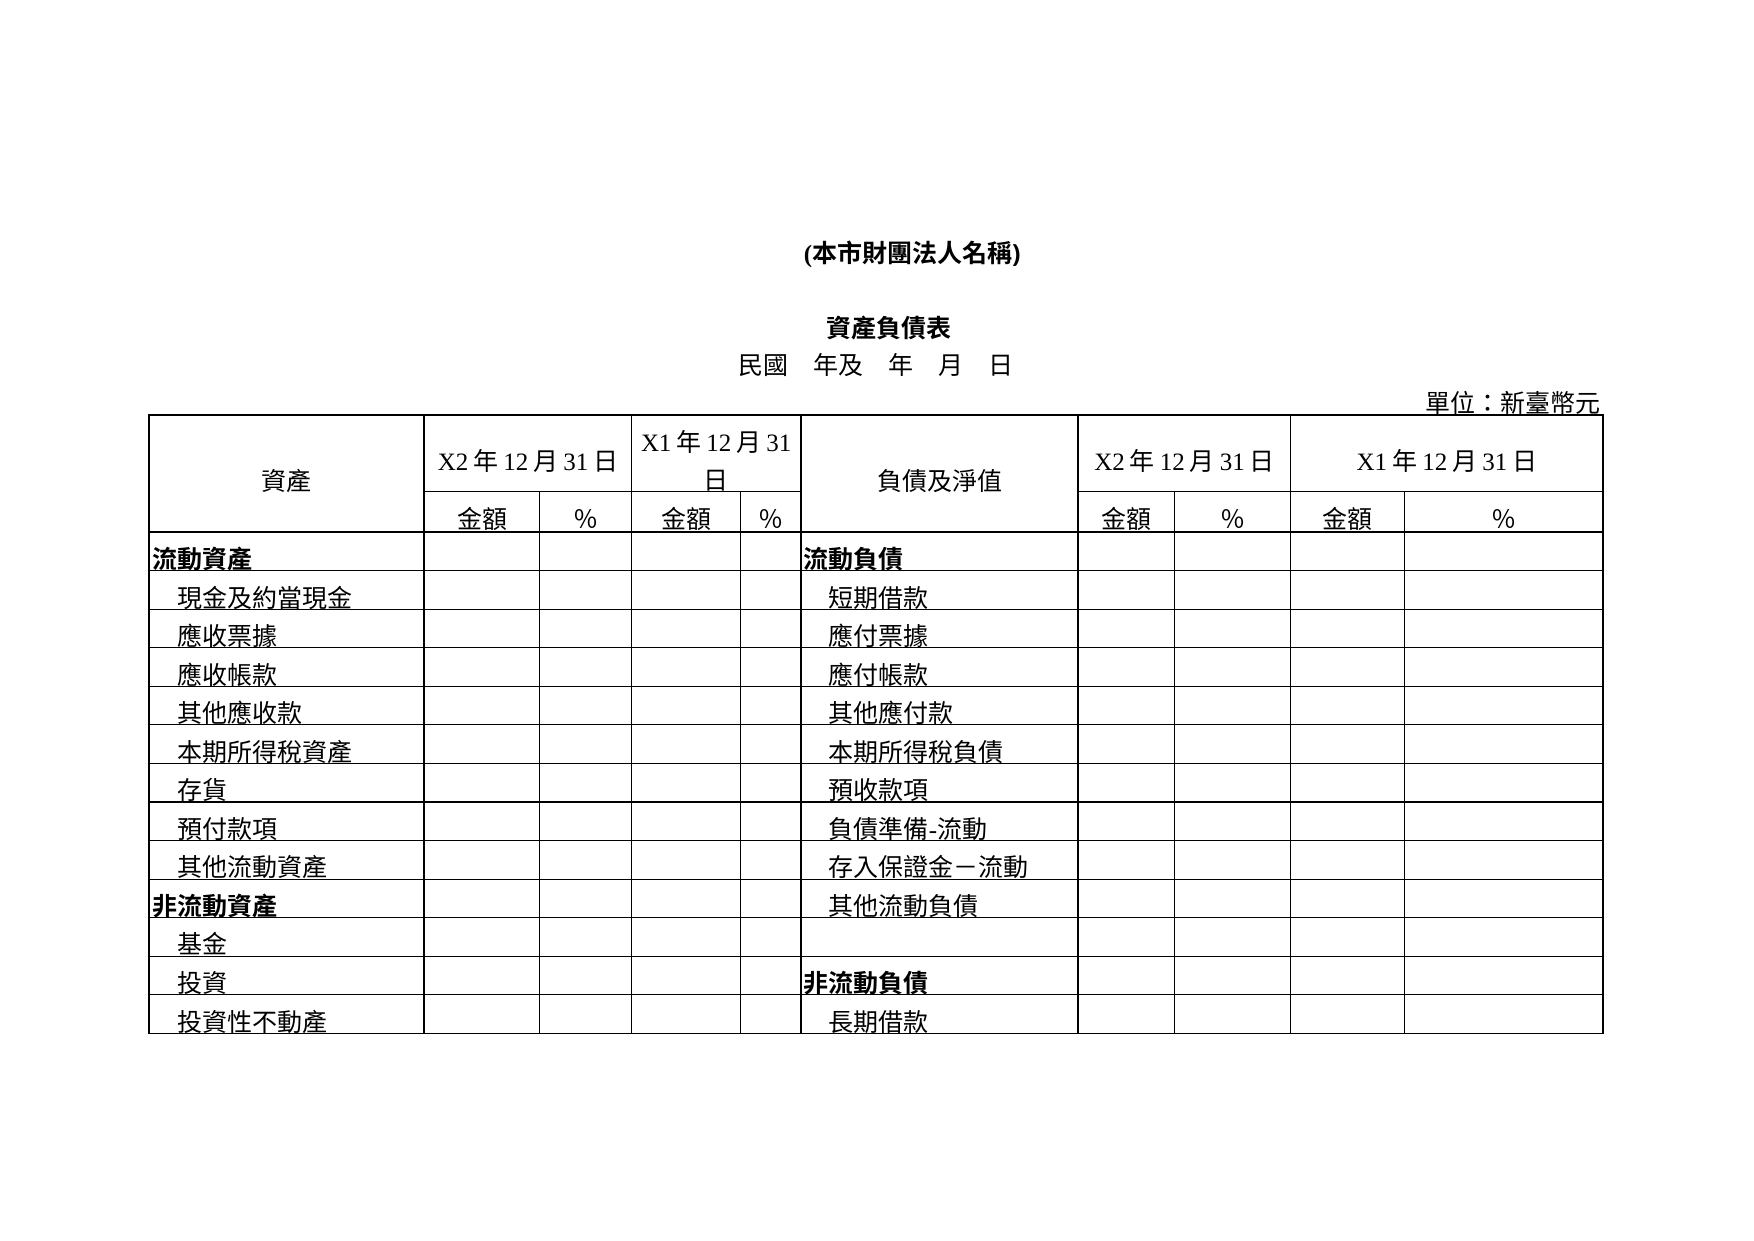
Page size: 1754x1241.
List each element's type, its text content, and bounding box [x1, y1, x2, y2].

table_cell [1189, 376, 1291, 414]
table_cell X1年12月31日 [1291, 416, 1602, 491]
table_cell 應付票據 [802, 610, 1077, 647]
table_cell [740, 376, 801, 414]
table_cell 存貨 [150, 764, 423, 801]
table_cell 其他應付款 [802, 687, 1077, 724]
table_cell 負債及淨值 [802, 416, 1077, 531]
table_cell [1079, 533, 1174, 570]
table_cell [1079, 957, 1174, 994]
table_cell [1079, 764, 1174, 801]
table_cell [632, 957, 740, 994]
table_cell [424, 376, 540, 414]
table_cell [425, 803, 539, 840]
table_cell [540, 918, 631, 956]
table_cell [1405, 841, 1602, 878]
table_cell [1405, 995, 1602, 1033]
table_cell [540, 880, 631, 917]
table_cell [741, 957, 800, 994]
table_cell X2年12月31日 [1079, 416, 1290, 491]
table_cell [1405, 610, 1602, 647]
table_cell 應付帳款 [802, 648, 1077, 686]
table_cell [540, 610, 631, 647]
table_cell [1079, 803, 1174, 840]
table_cell 流動負債 [802, 533, 1077, 570]
table_cell [1405, 803, 1602, 840]
table_cell [741, 725, 800, 763]
table_cell [1079, 610, 1174, 647]
table_cell [1405, 764, 1602, 801]
table_cell [1175, 764, 1290, 801]
table_cell [1175, 803, 1290, 840]
table_cell [741, 995, 800, 1033]
table_header [740, 189, 801, 301]
table_cell [1291, 841, 1404, 878]
table_cell [540, 995, 631, 1033]
table_cell [632, 918, 740, 956]
table_cell 應收帳款 [150, 648, 423, 686]
table_header (本市財團法人名稱) [801, 189, 1078, 301]
table_cell 非流動負債 [802, 957, 1077, 994]
table_cell [741, 803, 800, 840]
table_cell [1175, 995, 1290, 1033]
table_cell [540, 533, 631, 570]
table_cell [425, 995, 539, 1033]
table_cell 金額 [1291, 492, 1404, 531]
table_cell 應收票據 [150, 610, 423, 647]
table_cell [540, 803, 631, 840]
table_cell [741, 687, 800, 724]
table_cell [741, 880, 800, 917]
table_cell 長期借款 [802, 995, 1077, 1033]
table_cell [1291, 610, 1404, 647]
table_header [540, 189, 631, 301]
table_cell [1405, 918, 1602, 956]
table_cell [632, 803, 740, 840]
table_cell [1291, 376, 1405, 414]
table_cell 資產負債表 [149, 301, 1603, 339]
table_header [1078, 189, 1189, 301]
table_cell [1405, 725, 1602, 763]
table_cell ％ [1405, 492, 1602, 531]
table_cell [540, 841, 631, 878]
table_cell 金額 [1079, 492, 1174, 531]
table_cell [1405, 648, 1602, 686]
table_cell [425, 533, 539, 570]
table_cell [1291, 957, 1404, 994]
table_cell [741, 610, 800, 647]
table_cell [1175, 957, 1290, 994]
table_cell 投資性不動產 [150, 995, 423, 1033]
table_cell [1291, 995, 1404, 1033]
table_cell [1291, 918, 1404, 956]
table_cell 金額 [632, 492, 740, 531]
table_cell 流動資產 [150, 533, 423, 570]
table_cell [1175, 610, 1290, 647]
table_cell [1291, 764, 1404, 801]
table_cell [741, 648, 800, 686]
table_cell [425, 571, 539, 609]
table_cell [632, 880, 740, 917]
table_cell 單位：新臺幣元 [1405, 376, 1603, 414]
table_cell [1291, 571, 1404, 609]
table_cell [425, 725, 539, 763]
table_cell [1175, 918, 1290, 956]
table_cell [1079, 571, 1174, 609]
table_cell [632, 610, 740, 647]
table_header [149, 189, 424, 301]
table_cell 其他流動資產 [150, 841, 423, 878]
table_cell 其他應收款 [150, 687, 423, 724]
table_cell [540, 725, 631, 763]
table_cell [1405, 571, 1602, 609]
table_cell [632, 841, 740, 878]
table_cell 負債準備-流動 [802, 803, 1077, 840]
table_cell [540, 648, 631, 686]
table_cell [1079, 648, 1174, 686]
table_cell [632, 725, 740, 763]
table_cell 短期借款 [802, 571, 1077, 609]
table_cell 投資 [150, 957, 423, 994]
table_cell [632, 648, 740, 686]
table_cell [1079, 687, 1174, 724]
table_cell [632, 571, 740, 609]
table_cell [741, 571, 800, 609]
table_cell 民國 年及 年 月 日 [149, 339, 1603, 376]
table_cell [1175, 648, 1290, 686]
table_cell [631, 376, 740, 414]
table_cell X2年12月31日 [425, 416, 631, 491]
table_cell [1291, 687, 1404, 724]
table_cell [1291, 533, 1404, 570]
table_cell [425, 957, 539, 994]
table_cell [1175, 880, 1290, 917]
table_cell 本期所得稅負債 [802, 725, 1077, 763]
table_cell [1405, 957, 1602, 994]
table_cell 資產 [150, 416, 423, 531]
table_cell [425, 841, 539, 878]
table_cell [632, 995, 740, 1033]
table_cell [425, 610, 539, 647]
table_cell [540, 376, 631, 414]
table_cell [741, 918, 800, 956]
table_cell [1175, 841, 1290, 878]
table_cell 預付款項 [150, 803, 423, 840]
table_cell [425, 764, 539, 801]
table_cell 本期所得稅資產 [150, 725, 423, 763]
table_cell [1175, 533, 1290, 570]
table_cell 非流動資產 [150, 880, 423, 917]
table_cell ％ [1175, 492, 1290, 531]
table_cell [632, 533, 740, 570]
table_cell [1175, 571, 1290, 609]
table_cell [1078, 376, 1189, 414]
table_header [152, 226, 421, 264]
table_cell 現金及約當現金 [150, 571, 423, 609]
table_cell [540, 687, 631, 724]
table_header [424, 189, 540, 301]
table_cell ％ [741, 492, 800, 531]
table_cell [1405, 533, 1602, 570]
table_cell 金額 [425, 492, 539, 531]
table_cell [1291, 648, 1404, 686]
table_cell [741, 841, 800, 878]
table_cell [425, 918, 539, 956]
table_cell [1291, 803, 1404, 840]
table_cell [1291, 725, 1404, 763]
table_cell [540, 764, 631, 801]
table_cell [540, 957, 631, 994]
table_cell [1405, 687, 1602, 724]
table_cell [425, 648, 539, 686]
table_cell [801, 376, 1078, 414]
table_cell [1079, 725, 1174, 763]
table_cell [741, 764, 800, 801]
table_cell [1079, 841, 1174, 878]
table_header [1405, 189, 1603, 301]
table_cell 基金 [150, 918, 423, 956]
table_cell [149, 376, 424, 414]
table_cell [1175, 725, 1290, 763]
table_header [1291, 189, 1405, 301]
table_cell [1175, 687, 1290, 724]
table_cell [1079, 880, 1174, 917]
table_cell [1405, 880, 1602, 917]
table_cell [802, 918, 1077, 956]
table_cell [741, 533, 800, 570]
table_header [1189, 189, 1291, 301]
table_cell 存入保證金－流動 [802, 841, 1077, 878]
table_cell [1291, 880, 1404, 917]
table_cell 預收款項 [802, 764, 1077, 801]
table_cell X1年12月31日 [632, 416, 800, 491]
table_cell [632, 764, 740, 801]
table_cell [540, 571, 631, 609]
table_cell [425, 880, 539, 917]
table_header [631, 189, 740, 301]
table_cell [425, 687, 539, 724]
table_cell [1079, 995, 1174, 1033]
table_cell [1079, 918, 1174, 956]
table_cell ％ [540, 492, 631, 531]
table_cell 其他流動負債 [802, 880, 1077, 917]
table_cell [632, 687, 740, 724]
